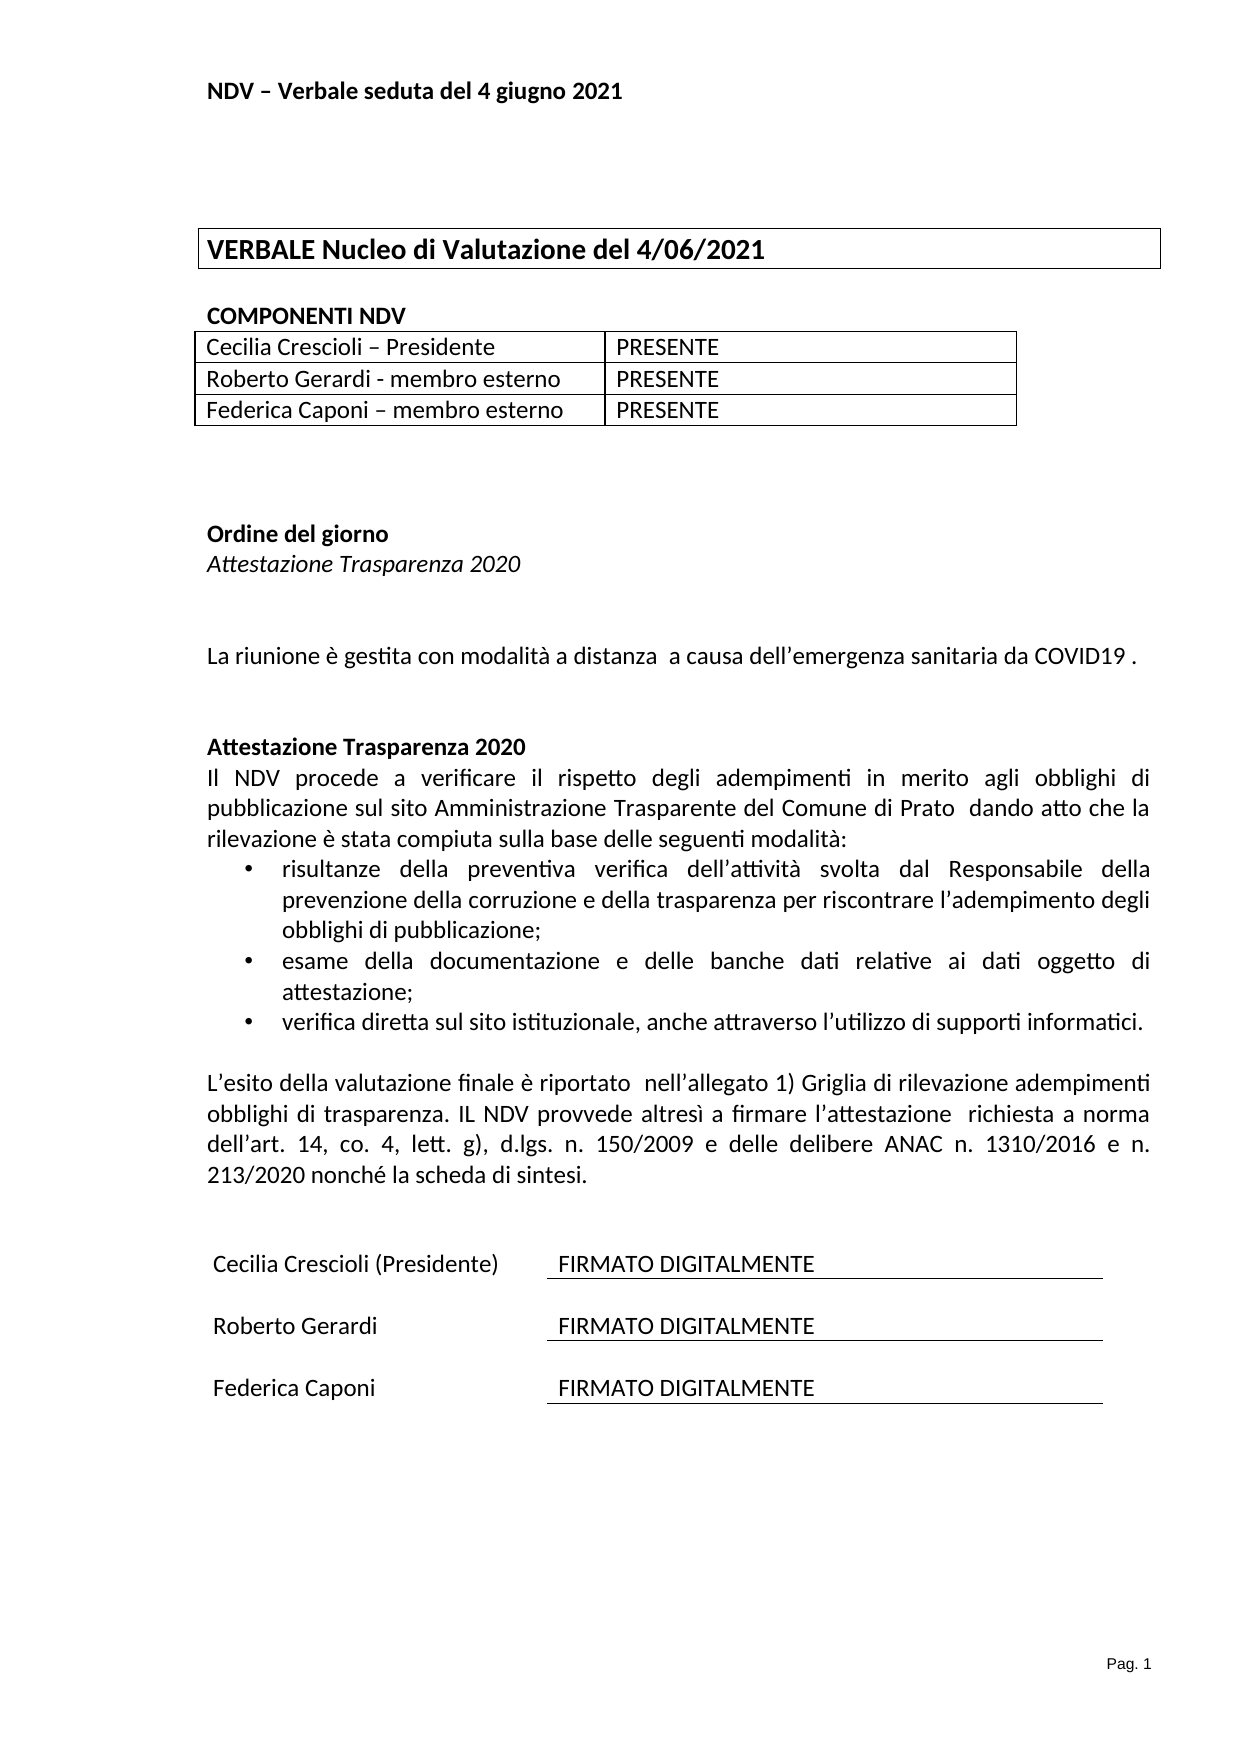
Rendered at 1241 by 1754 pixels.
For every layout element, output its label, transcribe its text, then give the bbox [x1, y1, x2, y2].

subtitle Attestazione Trasparenza 2020 [207, 548, 1152, 579]
table_cell FIRMATO DIGITALMENTE [547, 1341, 1103, 1402]
table_header Cecilia Crescioli – Presidente [196, 332, 604, 362]
list verifica diretta sul sito istituzionale, anche attraverso l’utilizzo di supporti informatici. [244, 1006, 1152, 1037]
table_header FIRMATO DIGITALMENTE [547, 1248, 1103, 1278]
text Il NDV procede a verificare il rispetto degli adempimenti in merito agli obblighi di pubblicazione sul sito Amministrazione Trasparente del Comune di Prato dando atto che la rilevazione è stata compiuta sulla base delle seguenti modalità: [207, 762, 1152, 853]
list esame della documentazione e delle banche dati relative ai dati oggetto di attestazione; [244, 945, 1152, 1006]
subtitle COMPONENTI NDV [207, 300, 1152, 331]
subtitle Ordine del giorno [207, 518, 1152, 548]
table_cell Roberto Gerardi [202, 1278, 547, 1340]
list risultanze della preventiva verifica dell’attività svolta dal Responsabile della prevenzione della corruzione e della trasparenza per riscontrare l’adempimento degli obblighi di pubblicazione; [244, 853, 1152, 945]
table_cell Roberto Gerardi - membro esterno [196, 363, 604, 394]
text La riunione è gestita con modalità a distanza a causa dell’emergenza sanitaria da COVID19 . [207, 640, 1152, 670]
table_cell PRESENTE [606, 363, 1016, 394]
table_cell Federica Caponi – membro esterno [196, 395, 604, 425]
text L’esito della valutazione finale è riportato nell’allegato 1) Griglia di rilevazione adempimenti obblighi di trasparenza. IL NDV provvede altresì a firmare l’attestazione richiesta a norma dell’art. 14, co. 4, lett. g), d.lgs. n. 150/2009 e delle delibere ANAC n. 1310/2016 e n. 213/2020 nonché la scheda di sintesi. [207, 1067, 1152, 1189]
table_cell PRESENTE [606, 395, 1016, 425]
table_cell FIRMATO DIGITALMENTE [547, 1279, 1103, 1340]
table_cell Federica Caponi [202, 1340, 547, 1402]
subtitle VERBALE Nucleo di Valutazione del 4/06/2021 [199, 229, 1160, 268]
text Attestazione Trasparenza 2020 [207, 731, 1152, 762]
table_header PRESENTE [606, 332, 1016, 362]
table_header Cecilia Crescioli (Presidente) [202, 1248, 547, 1278]
